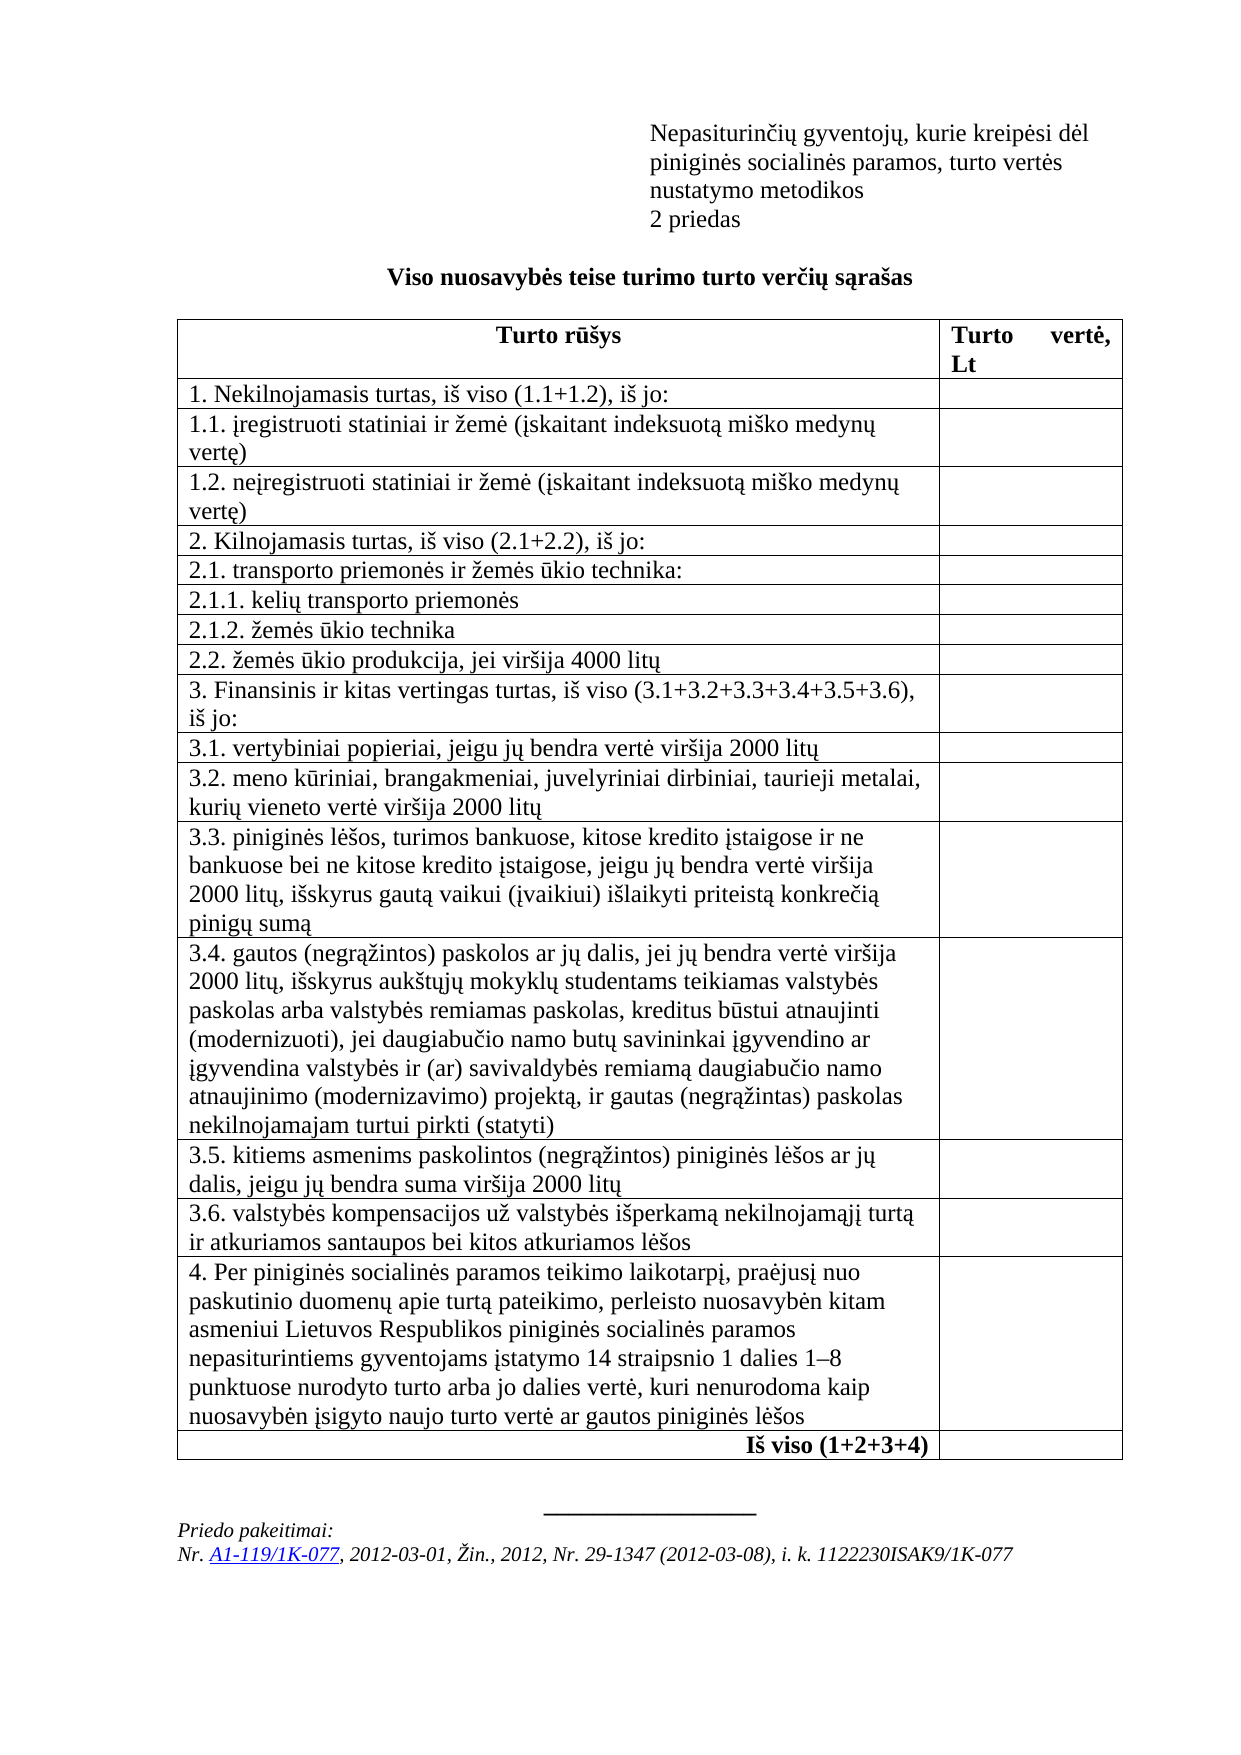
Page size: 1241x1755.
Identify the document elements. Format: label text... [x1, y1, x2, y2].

table_cell 2. Kilnojamasis turtas, iš viso (2.1+2.2), iš jo: [178, 526, 939, 554]
table_cell [940, 409, 1122, 466]
table_cell [940, 938, 1122, 1139]
text 2 priedas [649, 204, 1122, 233]
table_cell Iš viso (1+2+3+4) [178, 1431, 939, 1459]
table_cell [940, 1140, 1122, 1197]
table_cell [940, 733, 1122, 762]
table_cell 3. Finansinis ir kitas vertingas turtas, iš viso (3.1+3.2+3.3+3.4+3.5+3.6), iš jo: [178, 675, 939, 732]
table_cell 2.1. transporto priemonės ir žemės ūkio technika: [178, 556, 939, 584]
table_cell 1.2. neįregistruoti statiniai ir žemė (įskaitant indeksuotą miško medynų vertę) [178, 467, 939, 525]
table_cell 3.2. meno kūriniai, brangakmeniai, juvelyriniai dirbiniai, taurieji metalai, kurių vieneto vertė viršija 2000 litų [178, 763, 939, 821]
table_cell 3.4. gautos (negrąžintos) paskolos ar jų dalis, jei jų bendra vertė viršija 2000 litų, išskyrus aukštųjų mokyklų studentams teikiamas valstybės paskolas arba valstybės remiamas paskolas, kreditus būstui atnaujinti (modernizuoti), jei daugiabučio namo butų savininkai įgyvendino ar įgyvendina valstybės ir (ar) savivaldybės remiamą daugiabučio namo atnaujinimo (modernizavimo) projektą, ir gautas (negrąžintas) paskolas nekilnojamajam turtui pirkti (statyti) [178, 938, 939, 1139]
table_cell 3.3. piniginės lėšos, turimos bankuose, kitose kredito įstaigose ir ne bankuose bei ne kitose kredito įstaigose, jeigu jų bendra vertė viršija 2000 litų, išskyrus gautą vaikui (įvaikiui) išlaikyti priteistą konkrečią pinigų sumą [178, 822, 939, 937]
table_cell 1. Nekilnojamasis turtas, iš viso (1.1+1.2), iš jo: [178, 379, 939, 408]
table_cell 2.1.2. žemės ūkio technika [178, 615, 939, 644]
table_cell 1.1. įregistruoti statiniai ir žemė (įskaitant indeksuotą miško medynų vertę) [178, 409, 939, 466]
table_cell 2.2. žemės ūkio produkcija, jei viršija 4000 litų [178, 645, 939, 674]
table_cell 3.5. kitiems asmenims paskolintos (negrąžintos) piniginės lėšos ar jų dalis, jeigu jų bendra suma viršija 2000 litų [178, 1140, 939, 1197]
table_cell [940, 467, 1122, 525]
table_cell [940, 379, 1122, 408]
table_cell 4. Per piniginės socialinės paramos teikimo laikotarpį, praėjusį nuo paskutinio duomenų apie turtą pateikimo, perleisto nuosavybėn kitam asmeniui Lietuvos Respublikos piniginės socialinės paramos nepasiturintiems gyventojams įstatymo 14 straipsnio 1 dalies 1–8 punktuose nurodyto turto arba jo dalies vertė, kuri nenurodoma kaip nuosavybėn įsigyto naujo turto vertė ar gautos piniginės lėšos [178, 1257, 939, 1429]
table_cell 3.6. valstybės kompensacijos už valstybės išperkamą nekilnojamąjį turtą ir atkuriamos santaupos bei kitos atkuriamos lėšos [178, 1199, 939, 1256]
table_cell [940, 556, 1122, 584]
text _________________ [177, 1489, 1122, 1518]
table_cell [940, 822, 1122, 937]
table_cell [940, 585, 1122, 614]
table_cell 2.1.1. kelių transporto priemonės [178, 585, 939, 614]
text Viso nuosavybės teise turimo turto verčių sąrašas [177, 262, 1122, 291]
text nustatymo metodikos [649, 176, 1122, 204]
table_header Turto vertė, Lt [940, 320, 1122, 378]
table_cell [940, 645, 1122, 674]
text Priedo pakeitimai: [177, 1518, 1122, 1542]
text piniginės socialinės paramos, turto vertės [649, 147, 1122, 176]
table_cell [940, 615, 1122, 644]
table_cell [940, 675, 1122, 732]
table_header Turto rūšys [178, 320, 939, 378]
table_cell [940, 526, 1122, 554]
table_cell [940, 763, 1122, 821]
text Nepasiturinčių gyventojų, kurie kreipėsi dėl [649, 118, 1122, 147]
text Nr. A1-119/1K-077, 2012-03-01, Žin., 2012, Nr. 29-1347 (2012-03-08), i. k. 1122230ISAK9/1K-077 [177, 1542, 1122, 1566]
table_cell [940, 1257, 1122, 1429]
table_cell [940, 1431, 1122, 1459]
table_cell 3.1. vertybiniai popieriai, jeigu jų bendra vertė viršija 2000 litų [178, 733, 939, 762]
table_cell [940, 1199, 1122, 1256]
